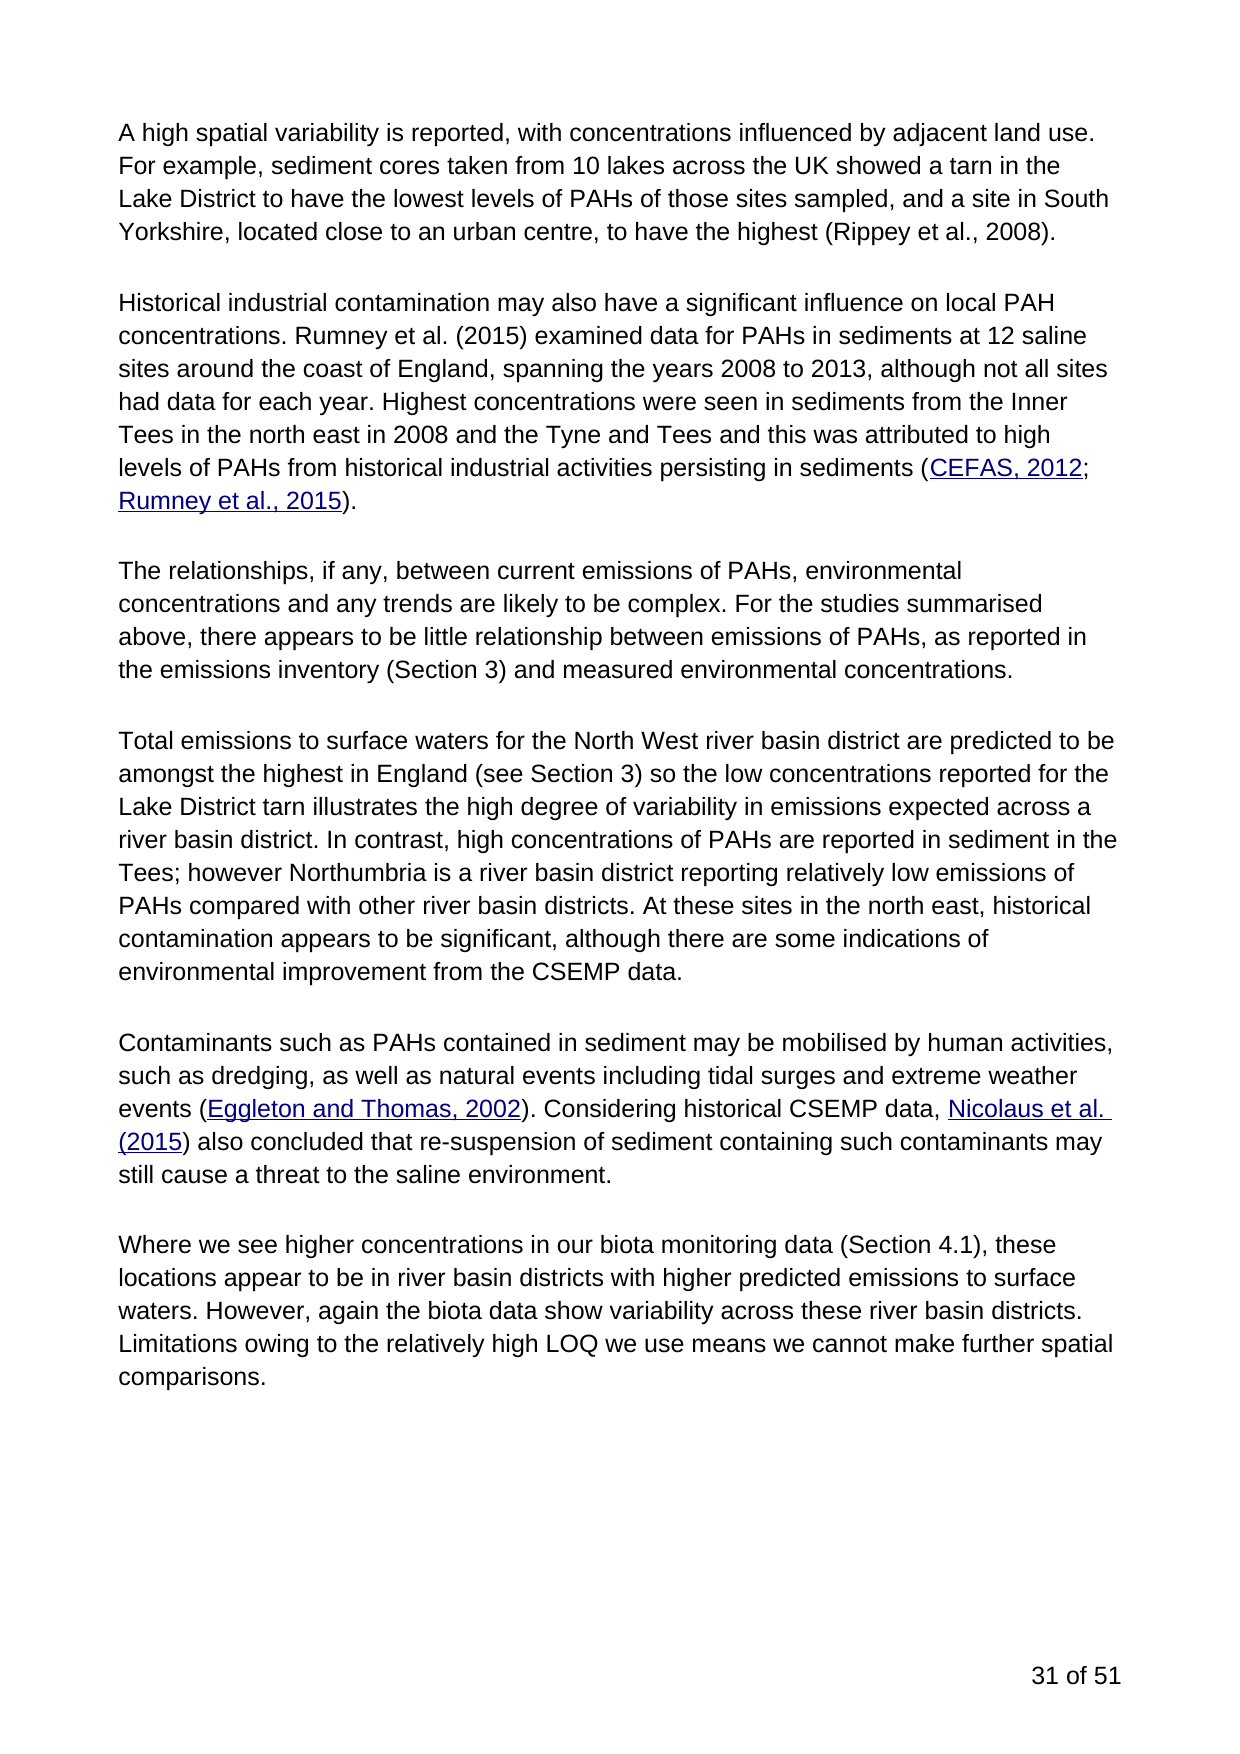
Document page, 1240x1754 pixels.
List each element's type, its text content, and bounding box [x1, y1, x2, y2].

text Contaminants such as PAHs contained in sediment may be mobilised by human activities, such as dredging, as well as natural events including tidal surges and extreme weather events (Eggleton and Thomas, 2002). Considering historical CSEMP data, Nicolaus et al. (2015) also concluded that re-suspension of sediment containing such contaminants may still cause a threat to the saline environment. [118, 1028, 1121, 1188]
text Where we see higher concentrations in our biota monitoring data (Section 4.1), these locations appear to be in river basin districts with higher predicted emissions to surface waters. However, again the biota data show variability across these river basin districts. Limitations owing to the relatively high LOQ we use means we cannot make further spatial comparisons. [118, 1230, 1121, 1391]
text A high spatial variability is reported, with concentrations influenced by adjacent land use. For example, sediment cores taken from 10 lakes across the UK showed a tarn in the Lake District to have the lowest levels of PAHs of those sites sampled, and a site in South Yorkshire, located close to an urban centre, to have the highest (Rippey et al., 2008). [118, 118, 1121, 246]
text Historical industrial contamination may also have a significant influence on local PAH concentrations. Rumney et al. (2015) examined data for PAHs in sediments at 12 saline sites around the coast of England, spanning the years 2008 to 2013, although not all sites had data for each year. Highest concentrations were seen in sediments from the Inner Tees in the north east in 2008 and the Tyne and Tees and this was attributed to high levels of PAHs from historical industrial activities persisting in sediments (CEFAS, 2012; Rumney et al., 2015). [118, 288, 1121, 514]
text Total emissions to surface waters for the North West river basin district are predicted to be amongst the highest in England (see Section 3) so the low concentrations reported for the Lake District tarn illustrates the high degree of variability in emissions expected across a river basin district. In contrast, high concentrations of PAHs are reported in sediment in the Tees; however Northumbria is a river basin district reporting relatively low emissions of PAHs compared with other river basin districts. At these sites in the north east, historical contamination appears to be significant, although there are some indications of environmental improvement from the CSEMP data. [118, 726, 1121, 986]
text The relationships, if any, between current emissions of PAHs, environmental concentrations and any trends are likely to be complex. For the studies summarised above, there appears to be little relationship between emissions of PAHs, as reported in the emissions inventory (Section 3) and measured environmental concentrations. [118, 556, 1121, 684]
